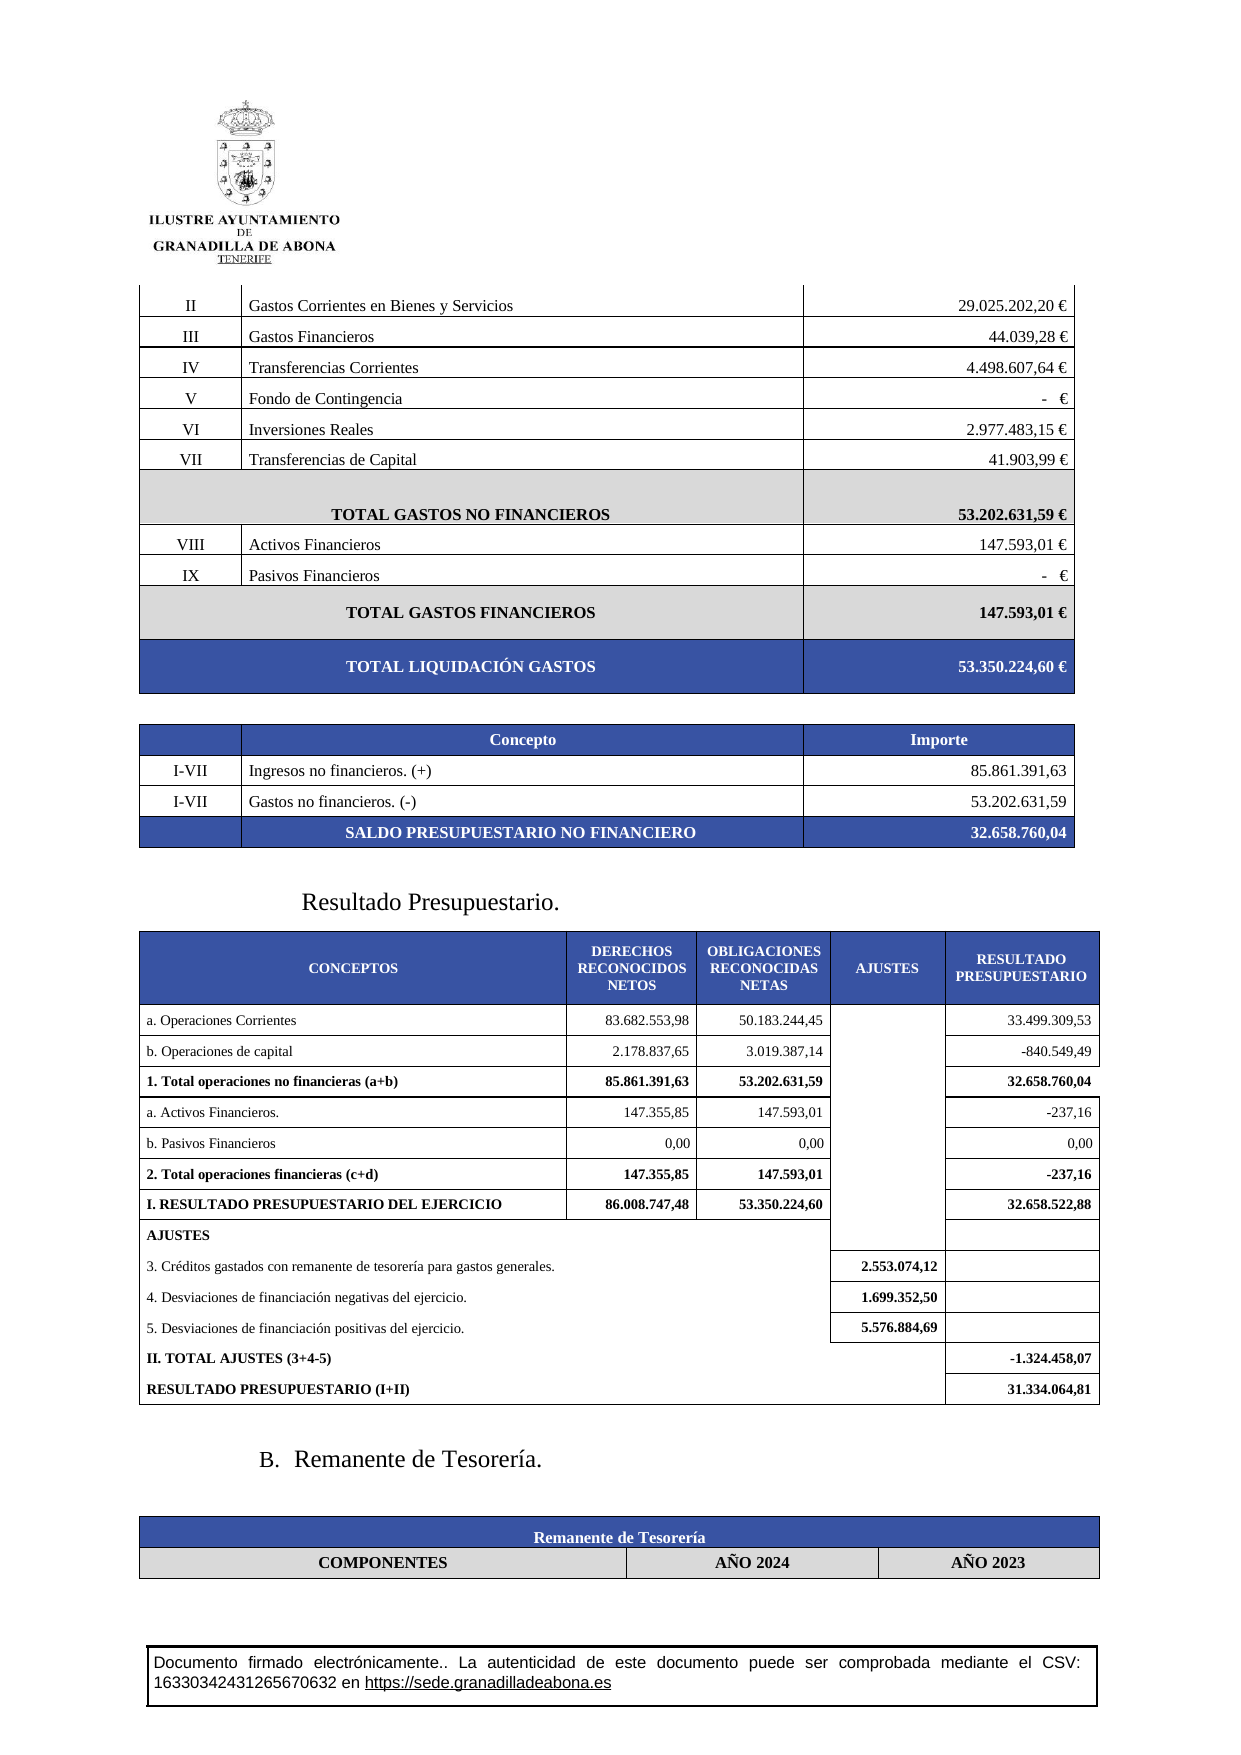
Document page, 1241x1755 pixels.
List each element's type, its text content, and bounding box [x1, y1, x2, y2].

table_cell 32.658.760,04 [946, 1067, 1099, 1096]
table_cell AÑO 2024 [627, 1548, 878, 1578]
table_cell 41.903,99 € [804, 440, 1074, 469]
table_cell 31.334.064,81 [946, 1374, 1099, 1404]
table_cell 1.699.352,50 [831, 1282, 945, 1312]
table_cell 85.861.391,63 [804, 756, 1074, 785]
table_header Concepto [242, 725, 803, 755]
table_cell Inversiones Reales [242, 409, 803, 438]
table_header Gastos Corrientes en Bienes y Servicios [242, 285, 803, 316]
table_cell 32.658.760,04 [804, 817, 1074, 847]
table_cell 2.553.074,12 [831, 1251, 945, 1281]
table_cell 2. Total operaciones financieras (c+d) [140, 1159, 566, 1189]
table_cell 147.593,01 € [804, 525, 1074, 554]
table_cell TOTAL GASTOS FINANCIEROS [140, 586, 803, 639]
table_cell IV [140, 348, 241, 377]
table_cell Fondo de Contingencia [242, 378, 803, 408]
table_cell 1. Total operaciones no financieras (a+b) [140, 1067, 566, 1096]
table_header OBLIGACIONES RECONOCIDAS NETAS [697, 932, 830, 1004]
table_header DERECHOS RECONOCIDOS NETOS [567, 932, 696, 1004]
table_cell - € [804, 555, 1074, 585]
table_cell 53.202.631,59 € [804, 470, 1074, 523]
table_cell 33.499.309,53 [946, 1005, 1099, 1035]
table_cell -840.549,49 [946, 1036, 1099, 1066]
table_cell 0,00 [567, 1128, 696, 1158]
table_cell 53.350.224,60 [697, 1190, 830, 1219]
table_cell -1.324.458,07 [946, 1343, 1099, 1373]
table_cell [946, 1251, 1099, 1281]
table_cell II. TOTAL AJUSTES (3+4-5) RESULTADO PRESUPUESTARIO (I+II) [140, 1342, 945, 1404]
table_cell I. RESULTADO PRESUPUESTARIO DEL EJERCICIO [140, 1190, 566, 1219]
table_cell VII [140, 440, 241, 469]
table_cell VI [140, 409, 241, 438]
table_cell COMPONENTES [140, 1548, 626, 1578]
table_cell TOTAL GASTOS NO FINANCIEROS [140, 470, 803, 523]
table_header CONCEPTOS [140, 932, 566, 1004]
text B. Remanente de Tesorería. [259, 1444, 1111, 1473]
table_cell [946, 1282, 1099, 1312]
table_cell 0,00 [946, 1128, 1099, 1158]
table_cell VIII [140, 525, 241, 554]
table_cell III [140, 317, 241, 346]
table_cell 147.593,01 € [804, 586, 1074, 639]
table_cell 86.008.747,48 [567, 1190, 696, 1219]
table_cell 0,00 [697, 1128, 830, 1158]
table_header RESULTADO PRESUPUESTARIO [946, 932, 1099, 1004]
table_cell Transferencias Corrientes [242, 348, 803, 377]
table_cell 53.202.631,59 [804, 786, 1074, 816]
table_cell 50.183.244,45 [697, 1005, 830, 1035]
table_cell b. Pasivos Financieros [140, 1128, 566, 1158]
table_cell 85.861.391,63 [567, 1067, 696, 1096]
table_cell V [140, 378, 241, 408]
table_cell [946, 1313, 1099, 1342]
table_cell I-VII [140, 786, 241, 816]
table_cell 147.355,85 [567, 1159, 696, 1189]
table_cell Activos Financieros [242, 525, 803, 554]
table_cell Ingresos no financieros. (+) [242, 756, 803, 785]
table_cell AJUSTES Créditos gastados con remanente de tesorería para gastos generales. Desviaciones de financiación negativas del ejercicio. Desviaciones de financiación positivas del ejercicio. [140, 1220, 830, 1342]
table_cell 147.355,85 [567, 1098, 696, 1127]
table_cell Pasivos Financieros [242, 555, 803, 585]
text Resultado Presupuestario. [301, 887, 1111, 916]
table_cell [140, 817, 241, 847]
table_cell TOTAL LIQUIDACIÓN GASTOS [140, 640, 803, 693]
table_cell I-VII [140, 756, 241, 785]
table_cell a. Activos Financieros. [140, 1098, 566, 1127]
table_cell SALDO PRESUPUESTARIO NO FINANCIERO [242, 817, 803, 847]
table_cell Transferencias de Capital [242, 440, 803, 469]
table_cell 4.498.607,64 € [804, 348, 1074, 377]
table_cell -237,16 [946, 1098, 1099, 1127]
table_cell 5.576.884,69 [831, 1313, 945, 1342]
table_cell 2.178.837,65 [567, 1036, 696, 1066]
table_cell b. Operaciones de capital [140, 1036, 566, 1066]
table_cell - € [804, 378, 1074, 408]
table_cell 147.593,01 [697, 1098, 830, 1127]
table_cell AÑO 2023 [879, 1548, 1099, 1578]
table_cell 3.019.387,14 [697, 1036, 830, 1066]
table_cell 53.350.224,60 € [804, 640, 1074, 693]
table_cell IX [140, 555, 241, 585]
table_cell 32.658.522,88 [946, 1190, 1099, 1219]
table_cell 44.039,28 € [804, 317, 1074, 346]
table_cell 83.682.553,98 [567, 1005, 696, 1035]
table_cell Gastos Financieros [242, 317, 803, 346]
table_header 29.025.202,20 € [804, 285, 1074, 316]
table_header II [140, 285, 241, 316]
table_cell Gastos no financieros. (-) [242, 786, 803, 816]
table_cell 2.977.483,15 € [804, 409, 1074, 438]
table_header AJUSTES [831, 932, 945, 1004]
table_cell 53.202.631,59 [697, 1067, 830, 1096]
table_header Remanente de Tesorería [140, 1517, 1099, 1547]
table_cell 147.593,01 [697, 1159, 830, 1189]
table_cell -237,16 [946, 1159, 1099, 1189]
table_header Importe [804, 725, 1074, 755]
table_cell [831, 1005, 945, 1250]
table_header [140, 725, 241, 755]
table_cell a. Operaciones Corrientes [140, 1005, 566, 1035]
table_cell [946, 1220, 1099, 1250]
